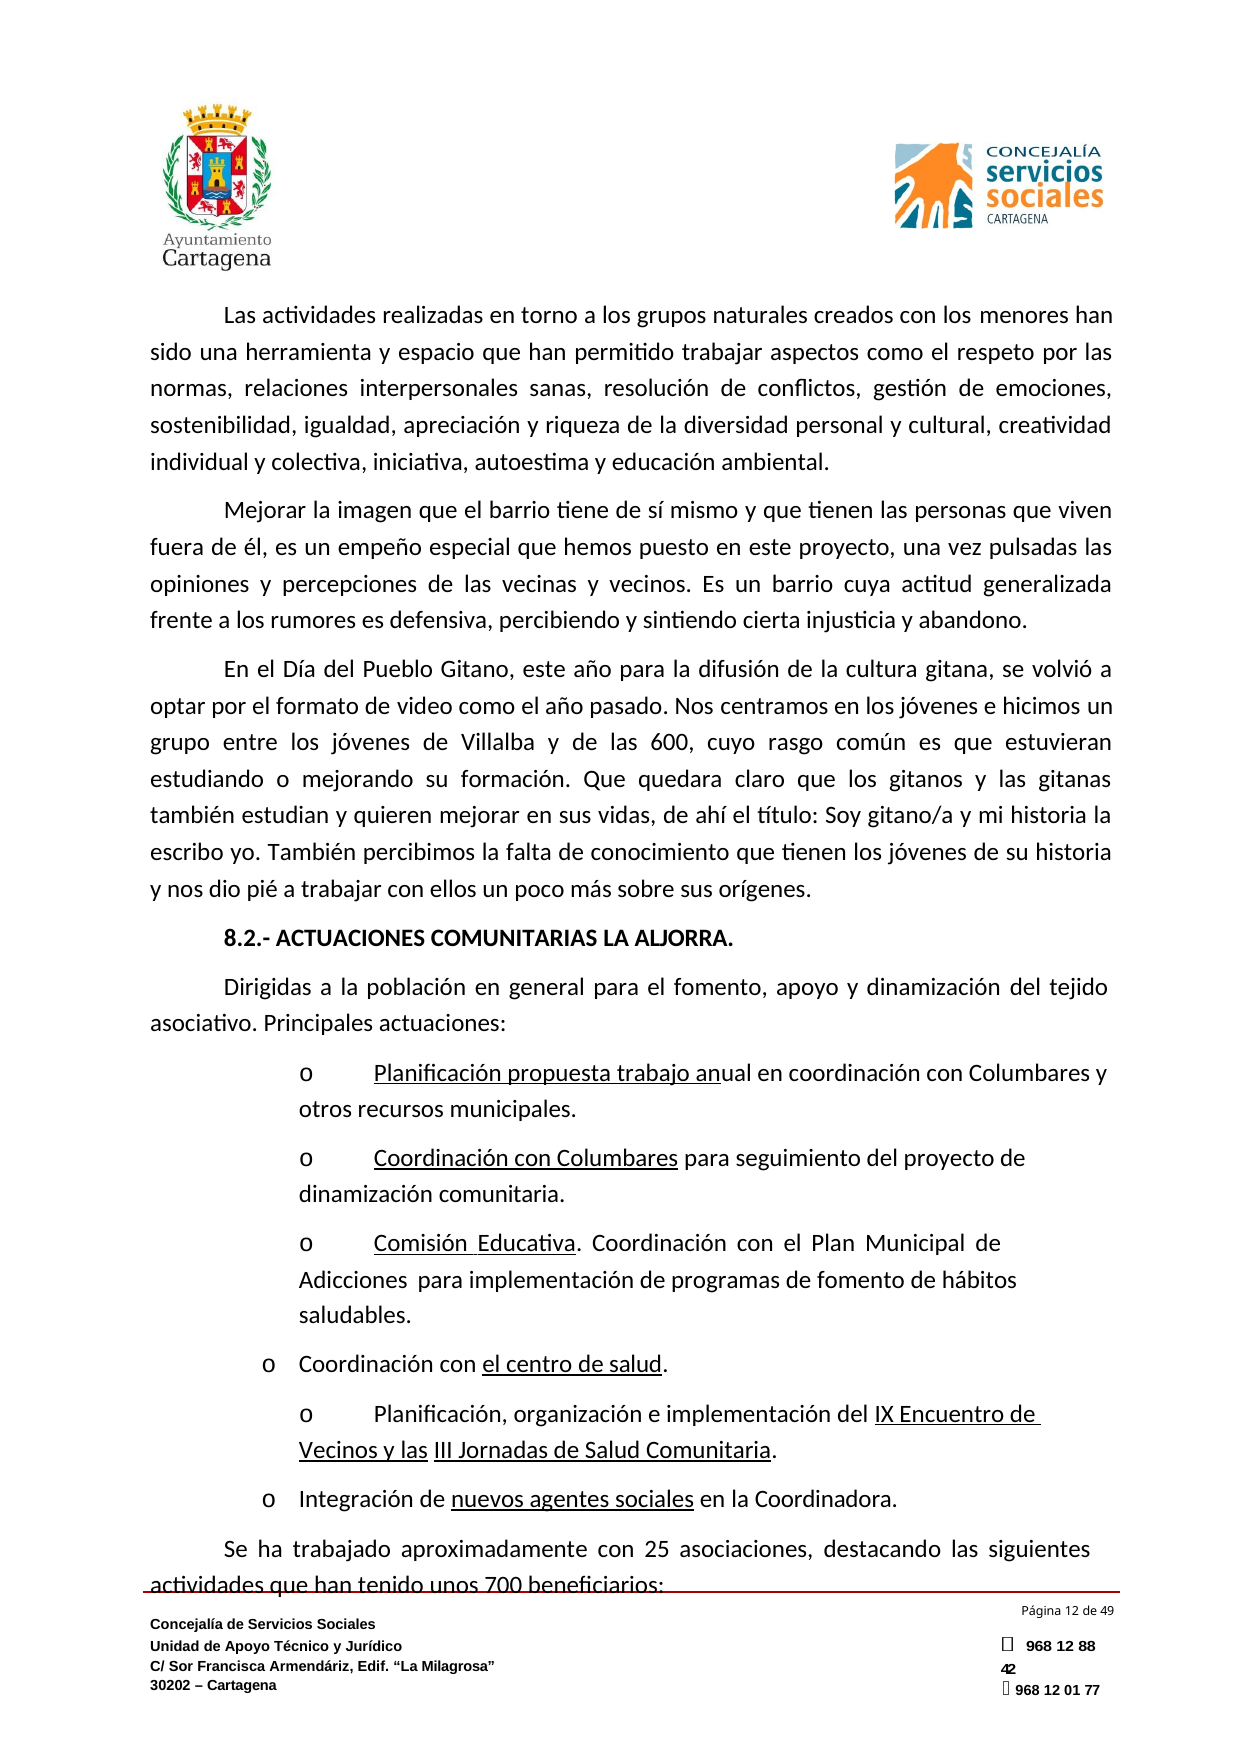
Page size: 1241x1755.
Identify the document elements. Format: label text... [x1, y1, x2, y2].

text En el Día del Pueblo Gitano, este año para la difusión de la cultura gitana, se volvió a optar por el formato de video como el año pasado. Nos centramos en los jóvenes e hicimos un grupo entre los jóvenes de Villalba y de las 600, cuyo rasgo común es que estuvieran estudiando o mejorando su formación. Que quedara claro que los gitanos y las gitanas también estudian y quieren mejorar en sus vidas, de ahí el título: Soy gitano/a y mi historia la escribo yo. También percibimos la falta de conocimiento que tienen los jóvenes de su historia y nos dio pié a trabajar con ellos un poco más sobre sus orígenes. [150, 653, 1113, 903]
list Planificación propuesta trabajo anual en coordinación con Columbares y otros recursos municipales. [299, 1057, 1113, 1124]
list Comisión Educativa. Coordinación con el Plan Municipal de Adicciones para implementación de programas de fomento de hábitos saludables. [299, 1227, 1113, 1330]
text Se ha trabajado aproximadamente con 25 asociaciones, destacando las siguientes actividades que han tenido unos 700 beneficiarios: [150, 1533, 1152, 1600]
text Mejorar la imagen que el barrio tiene de sí mismo y que tienen las personas que viven fuera de él, es un empeño especial que hemos puesto en este proyecto, una vez pulsadas las opiniones y percepciones de las vecinas y vecinos. Es un barrio cuya actitud generalizada frente a los rumores es defensiva, percibiendo y sintiendo cierta injusticia y abandono. [150, 495, 1113, 635]
list Coordinación con el centro de salud. [261, 1348, 1152, 1380]
subtitle 8.2.- ACTUACIONES COMUNITARIAS LA ALJORRA. [224, 922, 1152, 953]
list Integración de nuevos agentes sociales en la Coordinadora. [261, 1483, 1152, 1515]
text Dirigidas a la población en general para el fomento, apoyo y dinamización del tejido asociativo. Principales actuaciones: [150, 971, 1152, 1038]
text Las actividades realizadas en torno a los grupos naturales creados con los menores han sido una herramienta y espacio que han permitido trabajar aspectos como el respeto por las normas, relaciones interpersonales sanas, resolución de conflictos, gestión de emociones, sostenibilidad, igualdad, apreciación y riqueza de la diversidad personal y cultural, creatividad individual y colectiva, iniciativa, autoestima y educación ambiental. [150, 299, 1113, 476]
list Coordinación con Columbares para seguimiento del proyecto de dinamización comunitaria. [299, 1142, 1113, 1209]
list Planificación, organización e implementación del IX Encuentro de Vecinos y las III Jornadas de Salud Comunitaria. [299, 1398, 1113, 1465]
